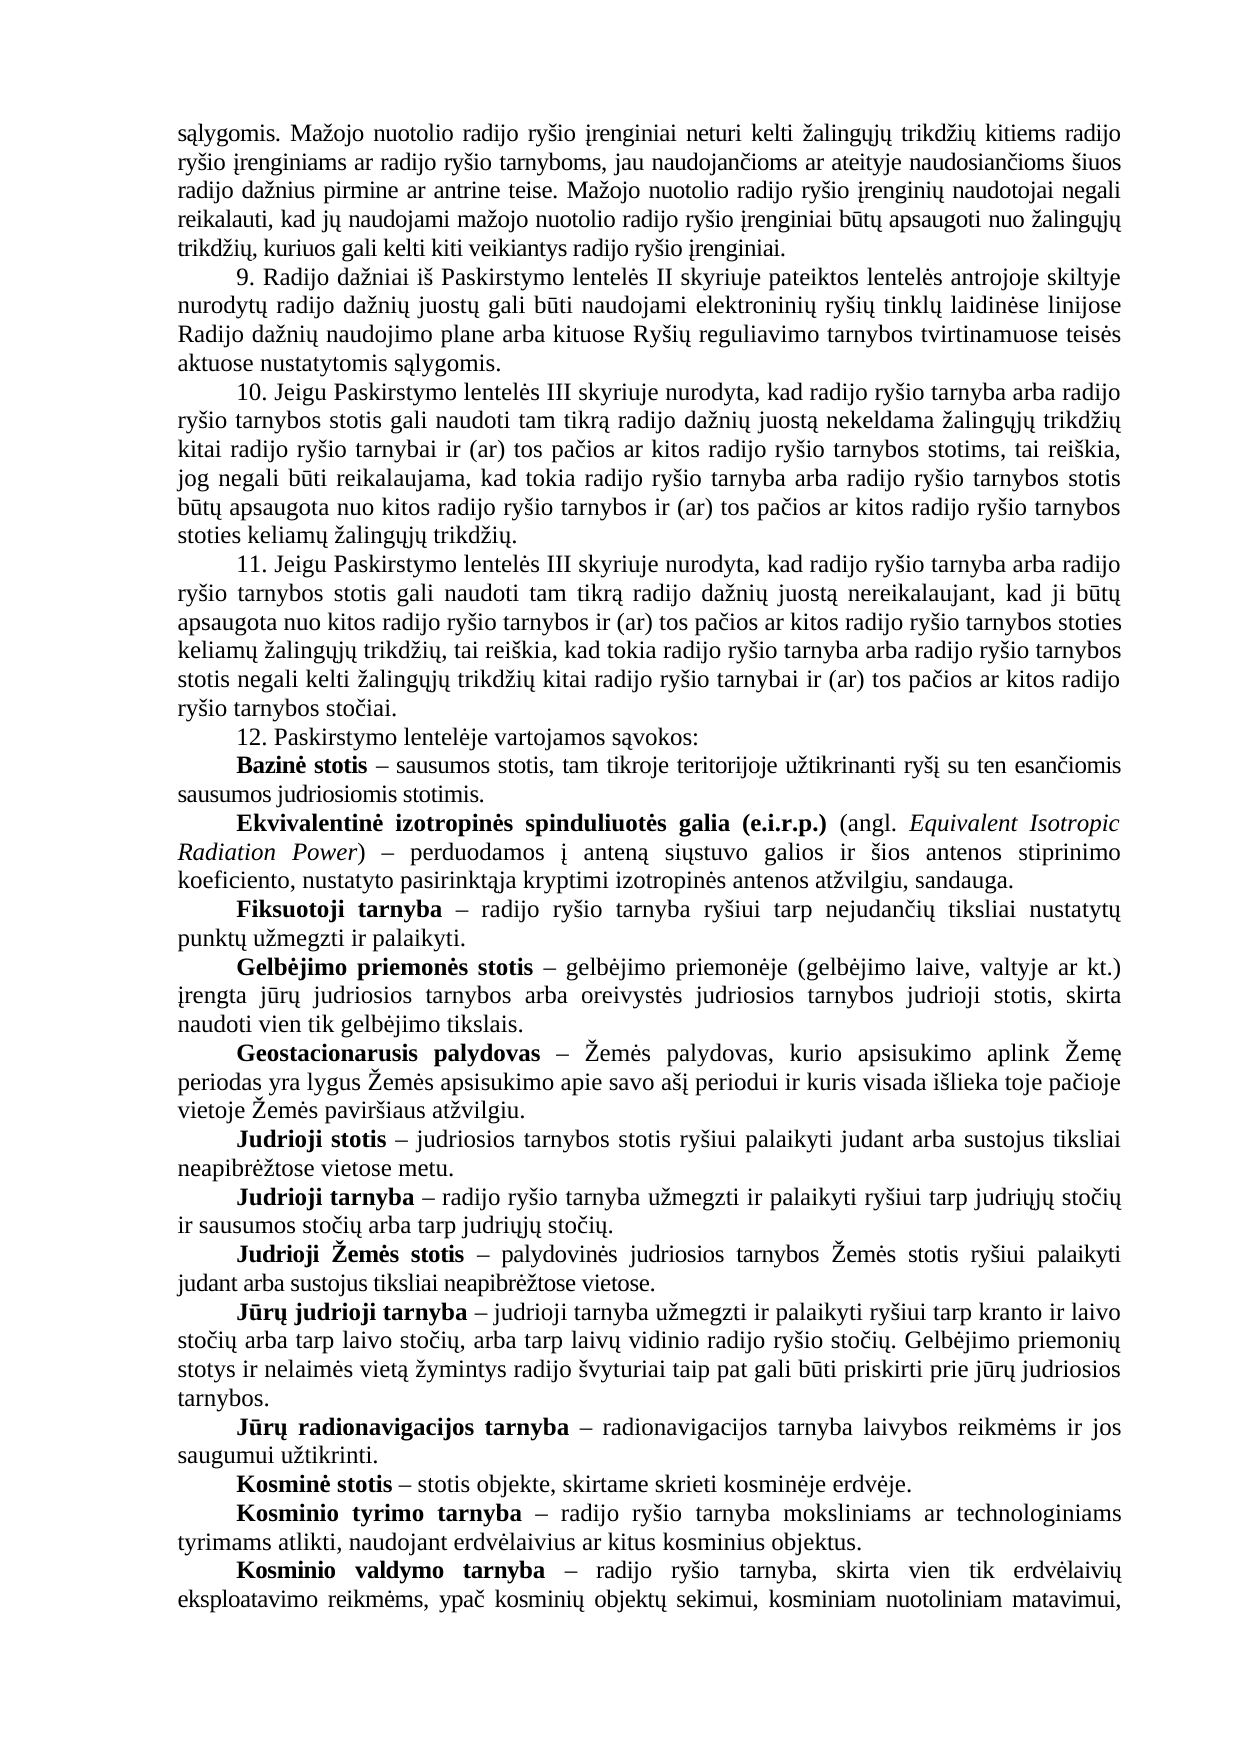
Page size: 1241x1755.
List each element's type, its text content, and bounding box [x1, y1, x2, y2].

text Kosminio tyrimo tarnyba – radijo ryšio tarnyba moksliniams ar technologiniams tyrimams atlikti, naudojant erdvėlaivius ar kitus kosminius objektus. [177, 1498, 1122, 1556]
text Ekvivalentinė izotropinės spinduliuotės galia (e.i.r.p.) (angl. Equivalent Isotropic Radiation Power) – perduodamos į anteną siųstuvo galios ir šios antenos stiprinimo koeficiento, nustatyto pasirinktąja kryptimi izotropinės antenos atžvilgiu, sandauga. [177, 808, 1122, 894]
text Bazinė stotis – sausumos stotis, tam tikroje teritorijoje užtikrinanti ryšį su ten esančiomis sausumos judriosiomis stotimis. [177, 751, 1122, 808]
text Kosminio valdymo tarnyba – radijo ryšio tarnyba, skirta vien tik erdvėlaivių eksploatavimo reikmėms, ypač kosminių objektų sekimui, kosminiam nuotoliniam matavimui, [177, 1556, 1122, 1613]
text 10. Jeigu Paskirstymo lentelės III skyriuje nurodyta, kad radijo ryšio tarnyba arba radijo ryšio tarnybos stotis gali naudoti tam tikrą radijo dažnių juostą nekeldama žalingųjų trikdžių kitai radijo ryšio tarnybai ir (ar) tos pačios ar kitos radijo ryšio tarnybos stotims, tai reiškia, jog negali būti reikalaujama, kad tokia radijo ryšio tarnyba arba radijo ryšio tarnybos stotis būtų apsaugota nuo kitos radijo ryšio tarnybos ir (ar) tos pačios ar kitos radijo ryšio tarnybos stoties keliamų žalingųjų trikdžių. [177, 377, 1122, 549]
text Fiksuotoji tarnyba – radijo ryšio tarnyba ryšiui tarp nejudančių tiksliai nustatytų punktų užmegzti ir palaikyti. [177, 894, 1122, 952]
text Geostacionarusis palydovas – Žemės palydovas, kurio apsisukimo aplink Žemę periodas yra lygus Žemės apsisukimo apie savo ašį periodui ir kuris visada išlieka toje pačioje vietoje Žemės paviršiaus atžvilgiu. [177, 1038, 1122, 1124]
text 11. Jeigu Paskirstymo lentelės III skyriuje nurodyta, kad radijo ryšio tarnyba arba radijo ryšio tarnybos stotis gali naudoti tam tikrą radijo dažnių juostą nereikalaujant, kad ji būtų apsaugota nuo kitos radijo ryšio tarnybos ir (ar) tos pačios ar kitos radijo ryšio tarnybos stoties keliamų žalingųjų trikdžių, tai reiškia, kad tokia radijo ryšio tarnyba arba radijo ryšio tarnybos stotis negali kelti žalingųjų trikdžių kitai radijo ryšio tarnybai ir (ar) tos pačios ar kitos radijo ryšio tarnybos stočiai. [177, 549, 1122, 722]
text 9. Radijo dažniai iš Paskirstymo lentelės II skyriuje pateiktos lentelės antrojoje skiltyje nurodytų radijo dažnių juostų gali būti naudojami elektroninių ryšių tinklų laidinėse linijose Radijo dažnių naudojimo plane arba kituose Ryšių reguliavimo tarnybos tvirtinamuose teisės aktuose nustatytomis sąlygomis. [177, 262, 1122, 377]
text sąlygomis. Mažojo nuotolio radijo ryšio įrenginiai neturi kelti žalingųjų trikdžių kitiems radijo ryšio įrenginiams ar radijo ryšio tarnyboms, jau naudojančioms ar ateityje naudosiančioms šiuos radijo dažnius pirmine ar antrine teise. Mažojo nuotolio radijo ryšio įrenginių naudotojai negali reikalauti, kad jų naudojami mažojo nuotolio radijo ryšio įrenginiai būtų apsaugoti nuo žalingųjų trikdžių, kuriuos gali kelti kiti veikiantys radijo ryšio įrenginiai. [177, 118, 1122, 262]
text Jūrų radionavigacijos tarnyba – radionavigacijos tarnyba laivybos reikmėms ir jos saugumui užtikrinti. [177, 1412, 1122, 1469]
text Judrioji stotis – judriosios tarnybos stotis ryšiui palaikyti judant arba sustojus tiksliai neapibrėžtose vietose metu. [177, 1124, 1122, 1182]
text Jūrų judrioji tarnyba – judrioji tarnyba užmegzti ir palaikyti ryšiui tarp kranto ir laivo stočių arba tarp laivo stočių, arba tarp laivų vidinio radijo ryšio stočių. Gelbėjimo priemonių stotys ir nelaimės vietą žymintys radijo švyturiai taip pat gali būti priskirti prie jūrų judriosios tarnybos. [177, 1297, 1122, 1412]
text Judrioji tarnyba – radijo ryšio tarnyba užmegzti ir palaikyti ryšiui tarp judriųjų stočių ir sausumos stočių arba tarp judriųjų stočių. [177, 1182, 1122, 1239]
text 12. Paskirstymo lentelėje vartojamos sąvokos: [177, 722, 1122, 751]
text Gelbėjimo priemonės stotis – gelbėjimo priemonėje (gelbėjimo laive, valtyje ar kt.) įrengta jūrų judriosios tarnybos arba oreivystės judriosios tarnybos judrioji stotis, skirta naudoti vien tik gelbėjimo tikslais. [177, 952, 1122, 1038]
text Kosminė stotis – stotis objekte, skirtame skrieti kosminėje erdvėje. [177, 1469, 1122, 1498]
text Judrioji Žemės stotis – palydovinės judriosios tarnybos Žemės stotis ryšiui palaikyti judant arba sustojus tiksliai neapibrėžtose vietose. [177, 1239, 1122, 1297]
